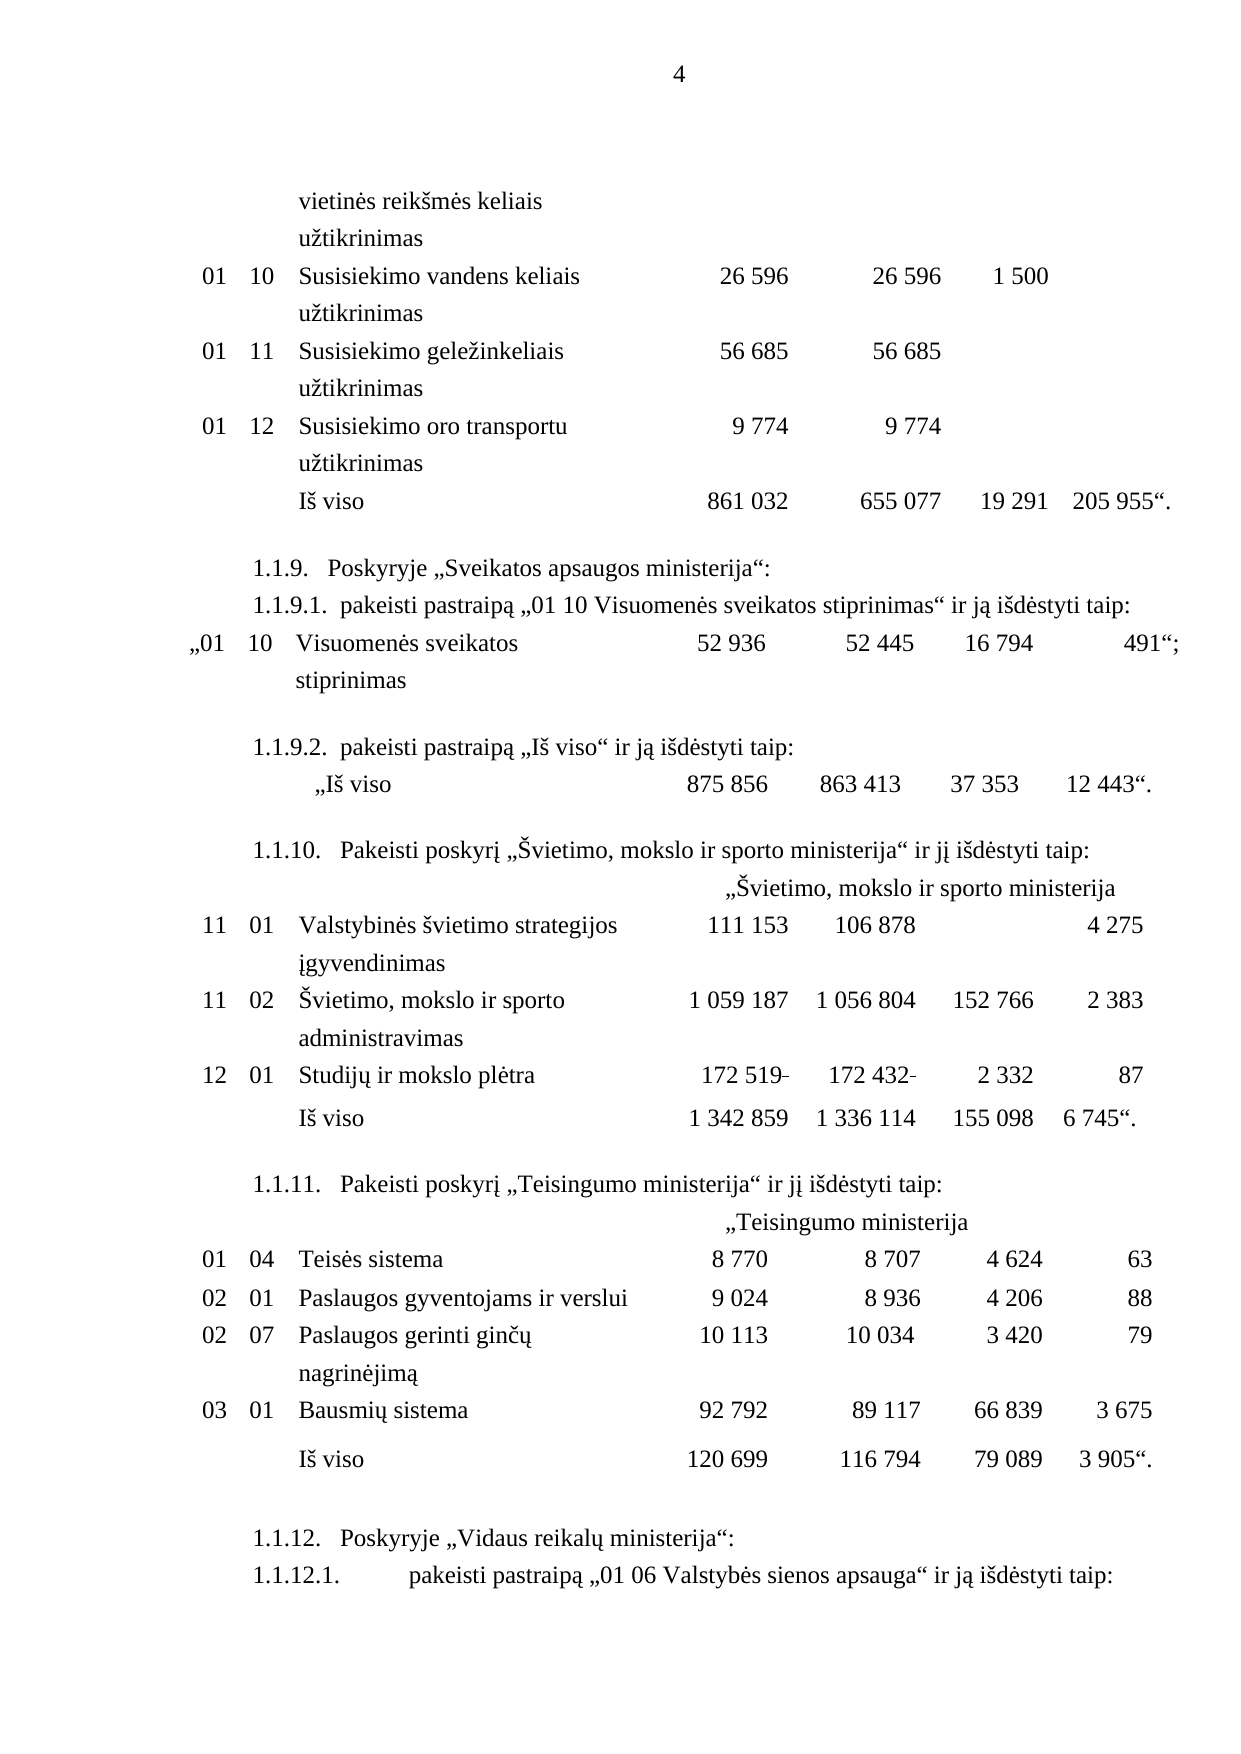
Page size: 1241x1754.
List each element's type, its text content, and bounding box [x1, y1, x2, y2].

table_header 4 275 [1045, 902, 1148, 977]
table_cell 79 [1054, 1311, 1157, 1386]
table_cell 861 032 [652, 477, 799, 515]
table_cell [238, 177, 287, 252]
table_cell 655 077 [799, 477, 952, 515]
table_cell 155 098 [927, 1094, 1045, 1132]
table_cell 120 699 [652, 1436, 779, 1494]
table_cell 1 342 859 [652, 1094, 799, 1132]
table_cell 79 089 [932, 1436, 1054, 1494]
table_header 111 153 [652, 902, 799, 977]
table_header 8 770 [652, 1235, 779, 1274]
table_cell 2 383 [1045, 977, 1148, 1052]
table_cell 205 955“. [1060, 477, 1178, 515]
table_header Visuomenės sveikatos stiprinimas [284, 619, 639, 694]
table_cell 1 059 187 [652, 977, 799, 1052]
table_cell 19 291 [952, 477, 1060, 515]
table_cell 3 905“. [1054, 1436, 1157, 1494]
table_cell [1060, 327, 1178, 402]
table_cell Švietimo, mokslo ir sporto administravimas [287, 977, 652, 1052]
table_cell 11 [177, 977, 238, 1052]
table_cell [238, 1436, 287, 1494]
table_cell 26 596 [652, 252, 799, 327]
table_cell [952, 402, 1060, 477]
table_header 16 794 [932, 619, 1050, 694]
text 1.1.9.2. pakeisti pastraipą „Iš viso“ ir ją išdėstyti taip: [177, 723, 1181, 760]
table_cell 66 839 [932, 1386, 1054, 1436]
table_header 10 [236, 619, 284, 694]
table_header 04 [238, 1235, 287, 1274]
table_cell 01 [238, 1274, 287, 1311]
text 1.1.12. Poskyryje „Vidaus reikalų ministerija“: [177, 1523, 1181, 1551]
table_cell 3 420 [932, 1311, 1054, 1386]
table_cell Iš viso [287, 1094, 652, 1132]
table_cell [177, 1094, 238, 1132]
text 1.1.9. Poskyryje „Sveikatos apsaugos ministerija“: [177, 544, 1181, 582]
table_cell 03 [177, 1386, 238, 1436]
table_cell [799, 177, 952, 252]
table_header 52 936 [640, 619, 783, 694]
table_cell 4 206 [932, 1274, 1054, 1311]
table_cell [1060, 402, 1178, 477]
table_cell [238, 1094, 287, 1132]
table_cell 11 [238, 327, 287, 402]
table_header „01 [177, 619, 236, 694]
table_cell 1 336 114 [799, 1094, 927, 1132]
table_cell [952, 177, 1060, 252]
table_header Teisės sistema [287, 1235, 652, 1274]
table_header 863 413 [779, 760, 912, 798]
table_cell 8 936 [779, 1274, 932, 1311]
table_cell 26 596 [799, 252, 952, 327]
table_header 106 878 [799, 902, 927, 977]
table_cell 10 [238, 252, 287, 327]
table_cell Iš viso [287, 477, 652, 515]
table_cell 3 675 [1054, 1386, 1157, 1436]
text 1.1.12.1. pakeisti pastraipą „01 06 Valstybės sienos apsauga“ ir ją išdėstyti taip: [177, 1551, 1181, 1589]
table_cell 89 117 [779, 1386, 932, 1436]
table_cell Studijų ir mokslo plėtra [287, 1052, 652, 1094]
table_cell 6 745“. [1045, 1094, 1148, 1132]
table_cell Susisiekimo oro transportu užtikrinimas [287, 402, 652, 477]
table_cell 9 024 [652, 1274, 779, 1311]
table_header Valstybinės švietimo strategijos įgyvendinimas [287, 902, 652, 977]
table_cell 07 [238, 1311, 287, 1386]
table_header „Iš viso [303, 760, 646, 798]
table_header 12 443“. [1030, 760, 1163, 798]
table_cell [177, 477, 238, 515]
text „Teisingumo ministerija [650, 1198, 1181, 1235]
table_cell 12 [177, 1052, 238, 1094]
table_cell Paslaugos gyventojams ir verslui [287, 1274, 652, 1311]
table_header 8 707 [779, 1235, 932, 1274]
table_header [246, 760, 303, 798]
table_cell 92 792 [652, 1386, 779, 1436]
table_cell 02 [238, 977, 287, 1052]
table_cell 01 [177, 402, 238, 477]
table_cell [177, 177, 238, 252]
table_cell 1 500 [952, 252, 1060, 327]
text 1.1.9.1. pakeisti pastraipą „01 10 Visuomenės sveikatos stiprinimas“ ir ją išdėstyti taip: [177, 582, 1181, 619]
table_cell 1 056 804 [799, 977, 927, 1052]
table_cell 02 [177, 1311, 238, 1386]
table_header 52 445 [783, 619, 932, 694]
table_cell 01 [238, 1052, 287, 1094]
table_cell 56 685 [652, 327, 799, 402]
table_cell 01 [238, 1386, 287, 1436]
table_cell 10 034 [779, 1311, 932, 1386]
table_cell 2 332 [927, 1052, 1045, 1094]
table_cell [652, 177, 799, 252]
table_cell 88 [1054, 1274, 1157, 1311]
table_cell 02 [177, 1274, 238, 1311]
table_cell 01 [177, 327, 238, 402]
table_header 01 [177, 1235, 238, 1274]
table_cell [952, 327, 1060, 402]
table_header [927, 902, 1045, 977]
table_cell 9 774 [652, 402, 799, 477]
table_cell Paslaugos gerinti ginčų nagrinėjimą [287, 1311, 652, 1386]
table_header 37 353 [912, 760, 1030, 798]
table_header 875 856 [646, 760, 779, 798]
table_cell Iš viso [287, 1436, 652, 1494]
table_cell vietinės reikšmės keliais užtikrinimas [287, 177, 652, 252]
table_header 4 624 [932, 1235, 1054, 1274]
table_cell 172 519 [652, 1052, 799, 1094]
table_header 63 [1054, 1235, 1157, 1274]
table_header 01 [238, 902, 287, 977]
text 1.1.11. Pakeisti poskyrį „Teisingumo ministerija“ ir jį išdėstyti taip: [177, 1160, 1181, 1198]
table_cell Susisiekimo geležinkeliais užtikrinimas [287, 327, 652, 402]
table_cell 9 774 [799, 402, 952, 477]
table_cell 56 685 [799, 327, 952, 402]
text „Švietimo, mokslo ir sporto ministerija [650, 864, 1181, 902]
table_cell 10 113 [652, 1311, 779, 1386]
table_cell [1060, 252, 1178, 327]
table_header 491“; [1050, 619, 1184, 694]
table_cell 12 [238, 402, 287, 477]
table_header [187, 760, 246, 798]
table_cell 172 432 [799, 1052, 927, 1094]
text 1.1.10. Pakeisti poskyrį „Švietimo, mokslo ir sporto ministerija“ ir jį išdėstyti taip: [177, 827, 1181, 864]
table_cell Susisiekimo vandens keliais užtikrinimas [287, 252, 652, 327]
table_cell [238, 477, 287, 515]
table_cell 152 766 [927, 977, 1045, 1052]
table_cell Bausmių sistema [287, 1386, 652, 1436]
table_header 11 [177, 902, 238, 977]
table_cell 116 794 [779, 1436, 932, 1494]
table_cell 01 [177, 252, 238, 327]
table_cell [1060, 177, 1178, 252]
table_cell 87 [1045, 1052, 1148, 1094]
table_cell [177, 1436, 238, 1494]
